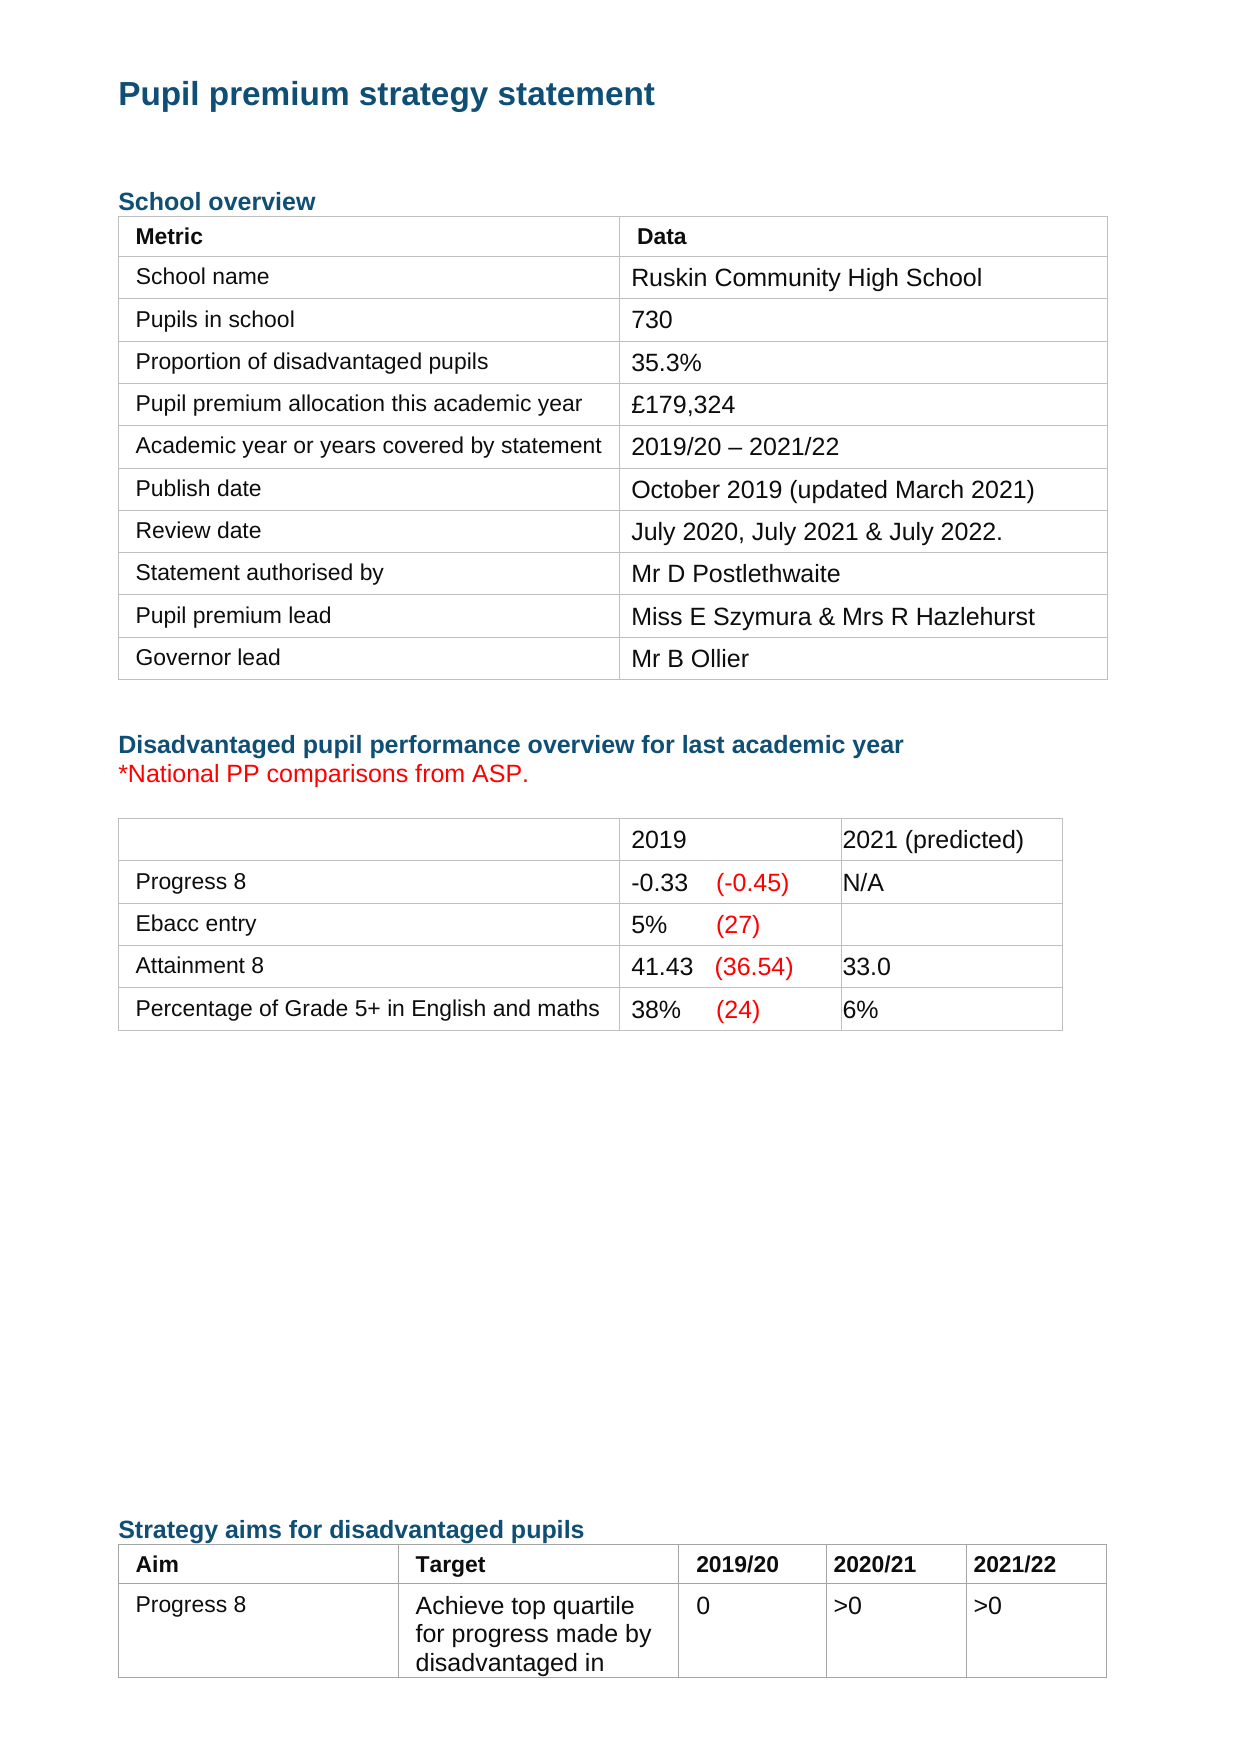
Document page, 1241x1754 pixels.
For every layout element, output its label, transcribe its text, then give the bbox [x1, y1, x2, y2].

subtitle Disadvantaged pupil performance overview for last academic year [118, 730, 1107, 759]
table_cell Ruskin Community High School [620, 257, 1107, 298]
table_header Target [399, 1545, 678, 1583]
table_cell Mr B Ollier [620, 638, 1107, 679]
table_cell Proportion of disadvantaged pupils [119, 342, 619, 383]
table_cell Attainment 8 [119, 946, 619, 987]
table_cell Publish date [119, 469, 619, 510]
table_cell Ebacc entry [119, 904, 619, 945]
table_cell 730 [620, 299, 1107, 341]
table_cell Governor lead [119, 638, 619, 679]
table_cell 41.43 (36.54) [620, 946, 841, 987]
table_cell July 2020, July 2021 & July 2022. [620, 511, 1107, 552]
subtitle School overview [118, 187, 1107, 216]
table_header [119, 819, 619, 860]
table_cell Pupil premium lead [119, 595, 619, 637]
table_header 2020/21 [827, 1545, 966, 1583]
table_cell Statement authorised by [119, 553, 619, 594]
table_cell 2019/20 – 2021/22 [620, 426, 1107, 467]
table_cell 0 [679, 1584, 826, 1677]
table_cell Miss E Szymura & Mrs R Hazlehurst [620, 595, 1107, 637]
text *National PP comparisons from ASP. [118, 759, 1107, 787]
table_header 2021/22 [967, 1545, 1106, 1583]
table_header 2021 (predicted) [842, 819, 1062, 860]
table_cell Pupil premium allocation this academic year [119, 384, 619, 425]
table_cell [842, 904, 1062, 945]
table_header 2019 [620, 819, 841, 860]
table_header 2019/20 [679, 1545, 826, 1583]
table_cell October 2019 (updated March 2021) [620, 469, 1107, 510]
table_cell Achieve top quartile for progress made by disadvantaged in [399, 1584, 678, 1677]
table_cell 35.3% [620, 342, 1107, 383]
table_cell Percentage of Grade 5+ in English and maths [119, 988, 619, 1029]
table_cell -0.33 (-0.45) [620, 861, 841, 903]
table_cell Review date [119, 511, 619, 552]
table_header Metric [119, 217, 619, 256]
table_cell School name [119, 257, 619, 298]
table_cell Mr D Postlethwaite [620, 553, 1107, 594]
table_header Aim [119, 1545, 398, 1583]
table_cell N/A [842, 861, 1062, 903]
table_cell 6% [842, 988, 1062, 1029]
table_cell Progress 8 [119, 861, 619, 903]
table_cell £179,324 [620, 384, 1107, 425]
subtitle Pupil premium strategy statement [118, 74, 1107, 112]
table_cell >0 [827, 1584, 966, 1677]
table_cell 5% (27) [620, 904, 841, 945]
table_cell 38% (24) [620, 988, 841, 1029]
table_cell Academic year or years covered by statement [119, 426, 619, 467]
table_cell >0 [967, 1584, 1106, 1677]
table_header Data [620, 217, 1107, 256]
subtitle Strategy aims for disadvantaged pupils [118, 1515, 1107, 1543]
table_cell Progress 8 [119, 1584, 398, 1677]
table_cell Pupils in school [119, 299, 619, 341]
table_cell 33.0 [842, 946, 1062, 987]
